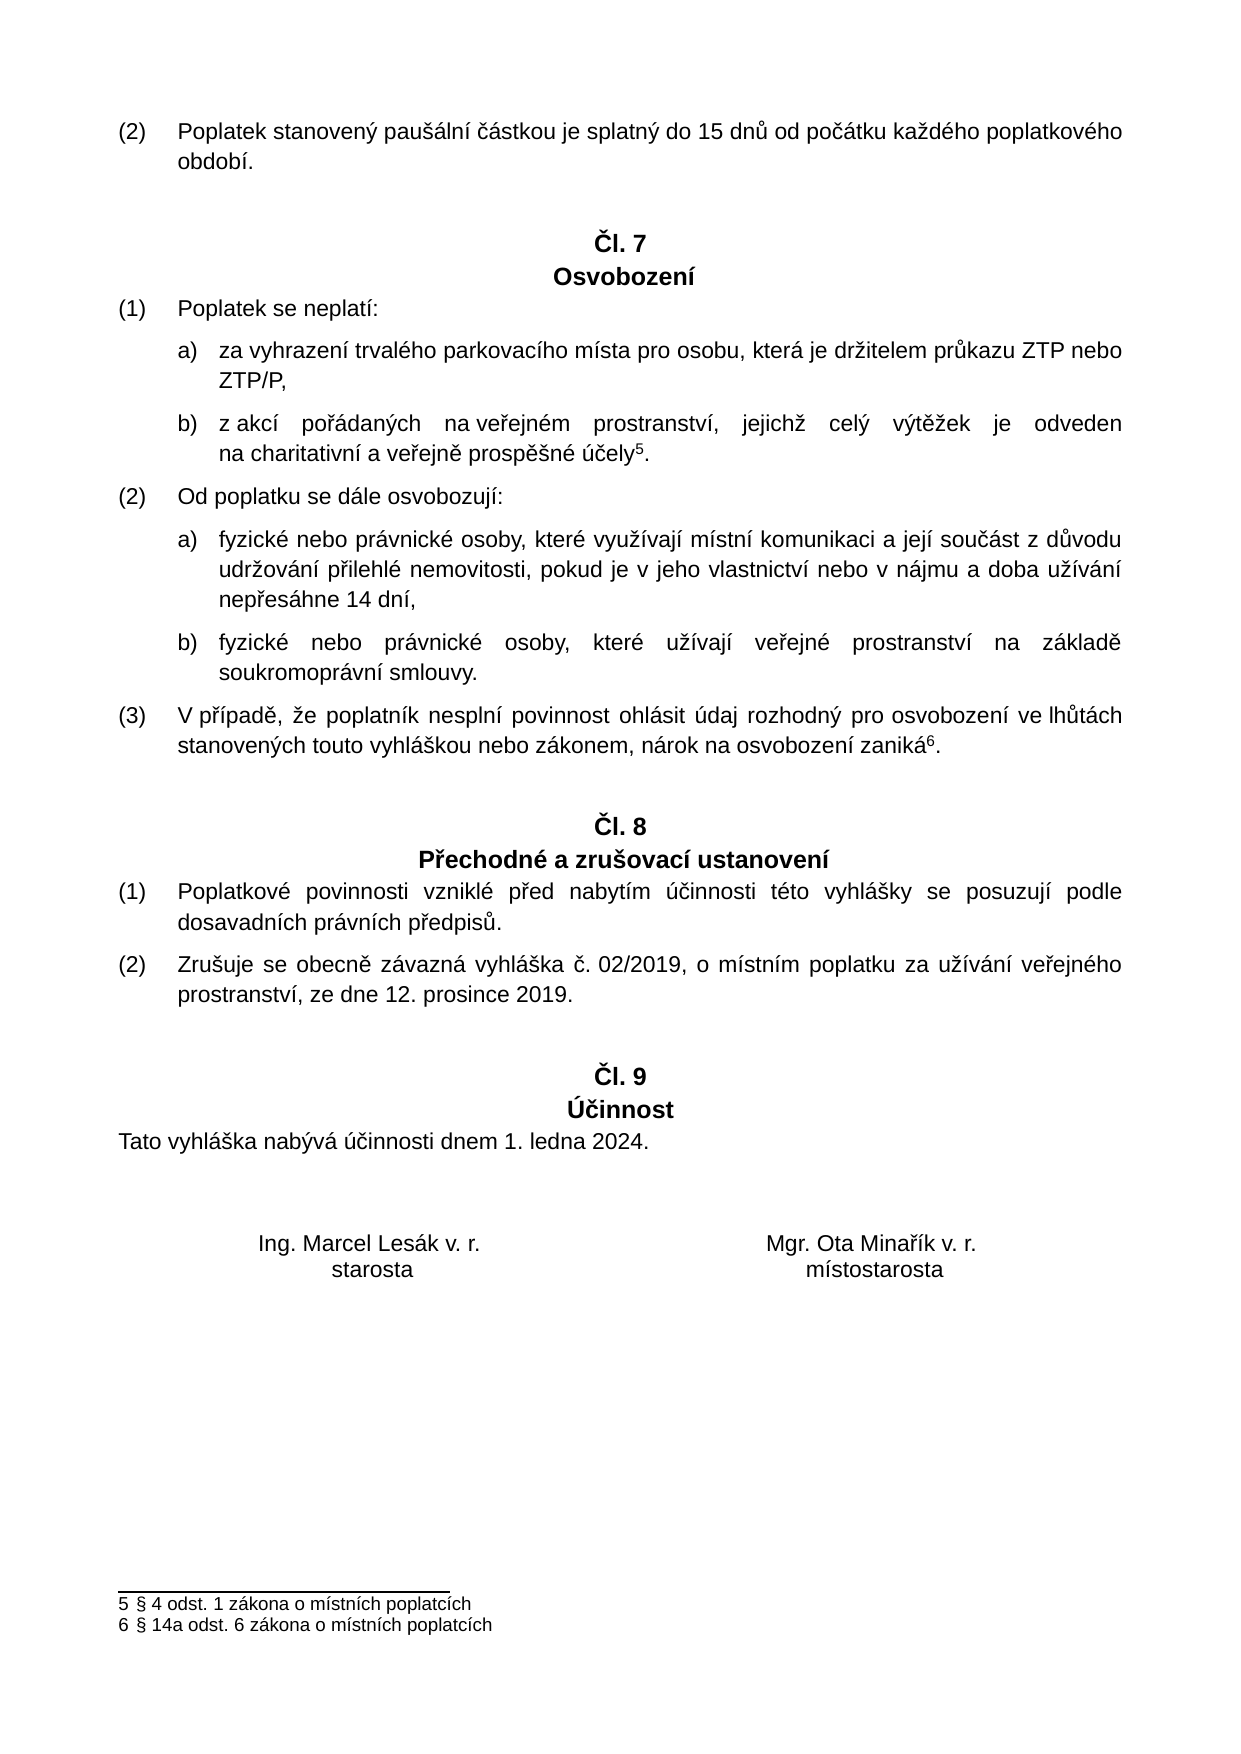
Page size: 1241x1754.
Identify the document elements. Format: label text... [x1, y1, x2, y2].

subtitle Čl. 8 Přechodné a zrušovací ustanovení [118, 812, 1122, 874]
list fyzické nebo právnické osoby, které užívají veřejné prostranství na základě soukromoprávní smlouvy. [177, 629, 1122, 686]
table_header Mgr. Ota Minařík v. r. místostarosta [620, 1170, 1122, 1288]
subtitle Čl. 7 Osvobození [118, 228, 1122, 290]
list § 14a odst. 6 zákona o místních poplatcích [118, 1614, 1122, 1635]
list Zrušuje se obecně závazná vyhláška č. 02/2019, o místním poplatku za užívání veřejného prostranství, ze dne 12. prosince 2019. [118, 951, 1122, 1008]
list fyzické nebo právnické osoby, které využívají místní komunikaci a její součást z důvodu udržování přilehlé nemovitosti, pokud je v jeho vlastnictví nebo v nájmu a doba užívání nepřesáhne 14 dní, [177, 526, 1122, 613]
list § 4 odst. 1 zákona o místních poplatcích [118, 1592, 1122, 1614]
list Poplatkové povinnosti vzniklé před nabytím účinnosti této vyhlášky se posuzují podle dosavadních právních předpisů. [118, 878, 1122, 935]
list Poplatek se neplatí: [118, 294, 1122, 321]
table_cell [118, 1289, 620, 1407]
list za vyhrazení trvalého parkovacího místa pro osobu, která je držitelem průkazu ZTP nebo ZTP/P, [177, 337, 1122, 394]
list z akcí pořádaných na veřejném prostranství, jejichž celý výtěžek je odveden na charitativní a veřejně prospěšné účely. [177, 410, 1122, 467]
list Od poplatku se dále osvobozují: [118, 483, 1122, 509]
list V případě, že poplatník nesplní povinnost ohlásit údaj rozhodný pro osvobození ve lhůtách stanovených touto vyhláškou nebo zákonem, nárok na osvobození zaniká. [118, 702, 1122, 758]
text Tato vyhláška nabývá účinnosti dnem 1. ledna 2024. [118, 1128, 1122, 1154]
list Poplatek stanovený paušální částkou je splatný do 15 dnů od počátku každého poplatkového období. [118, 118, 1122, 175]
table_cell [620, 1289, 1122, 1407]
table_header Ing. Marcel Lesák v. r. starosta [118, 1170, 620, 1288]
subtitle Čl. 9 Účinnost [118, 1062, 1122, 1123]
